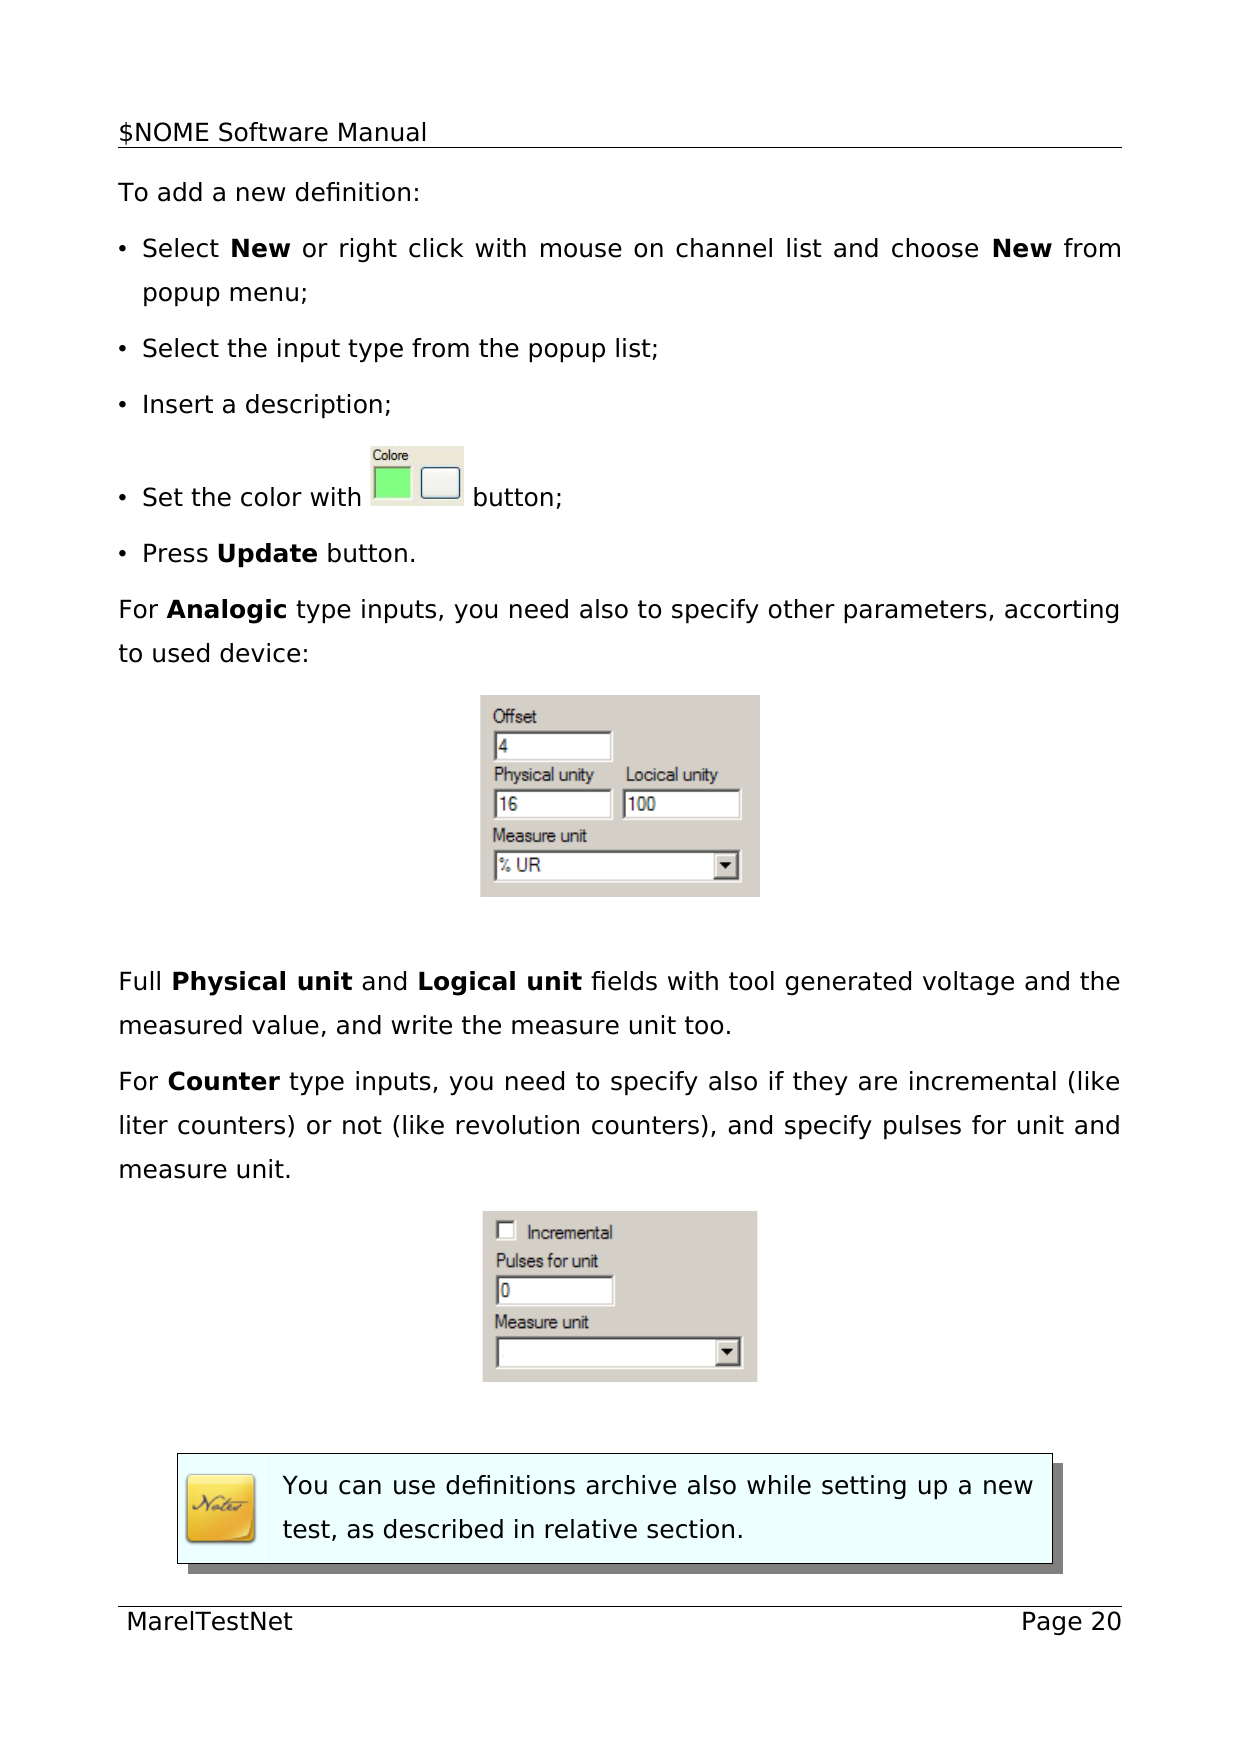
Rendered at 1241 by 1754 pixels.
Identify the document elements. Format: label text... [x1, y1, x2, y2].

picture [183, 1470, 259, 1546]
list Select New or right click with mouse on channel list and choose New from popup menu; [118, 234, 1122, 307]
list Select the input type from the popup list; [118, 334, 1122, 363]
list Set the color with button; [118, 447, 1122, 512]
picture [480, 695, 760, 897]
table_header [178, 1454, 264, 1563]
text For Counter type inputs, you need to specify also if they are incremental (like liter counters) or not (like revolution counters), and specify pulses for unit and measure unit. [118, 1068, 1122, 1184]
table_header You can use definitions archive also while setting up a new test, as described in relative section. [265, 1454, 1052, 1563]
picture [482, 1211, 758, 1382]
text For Analogic type inputs, you need also to specify other parameters, accorting to used device: [118, 595, 1122, 668]
list Insert a description; [118, 390, 1122, 419]
picture [370, 446, 464, 506]
list Press Update button. [118, 539, 1122, 568]
text To add a new definition: [118, 178, 1122, 207]
text Full Physical unit and Logical unit fields with tool generated voltage and the measured value, and write the measure unit too. [118, 968, 1122, 1041]
